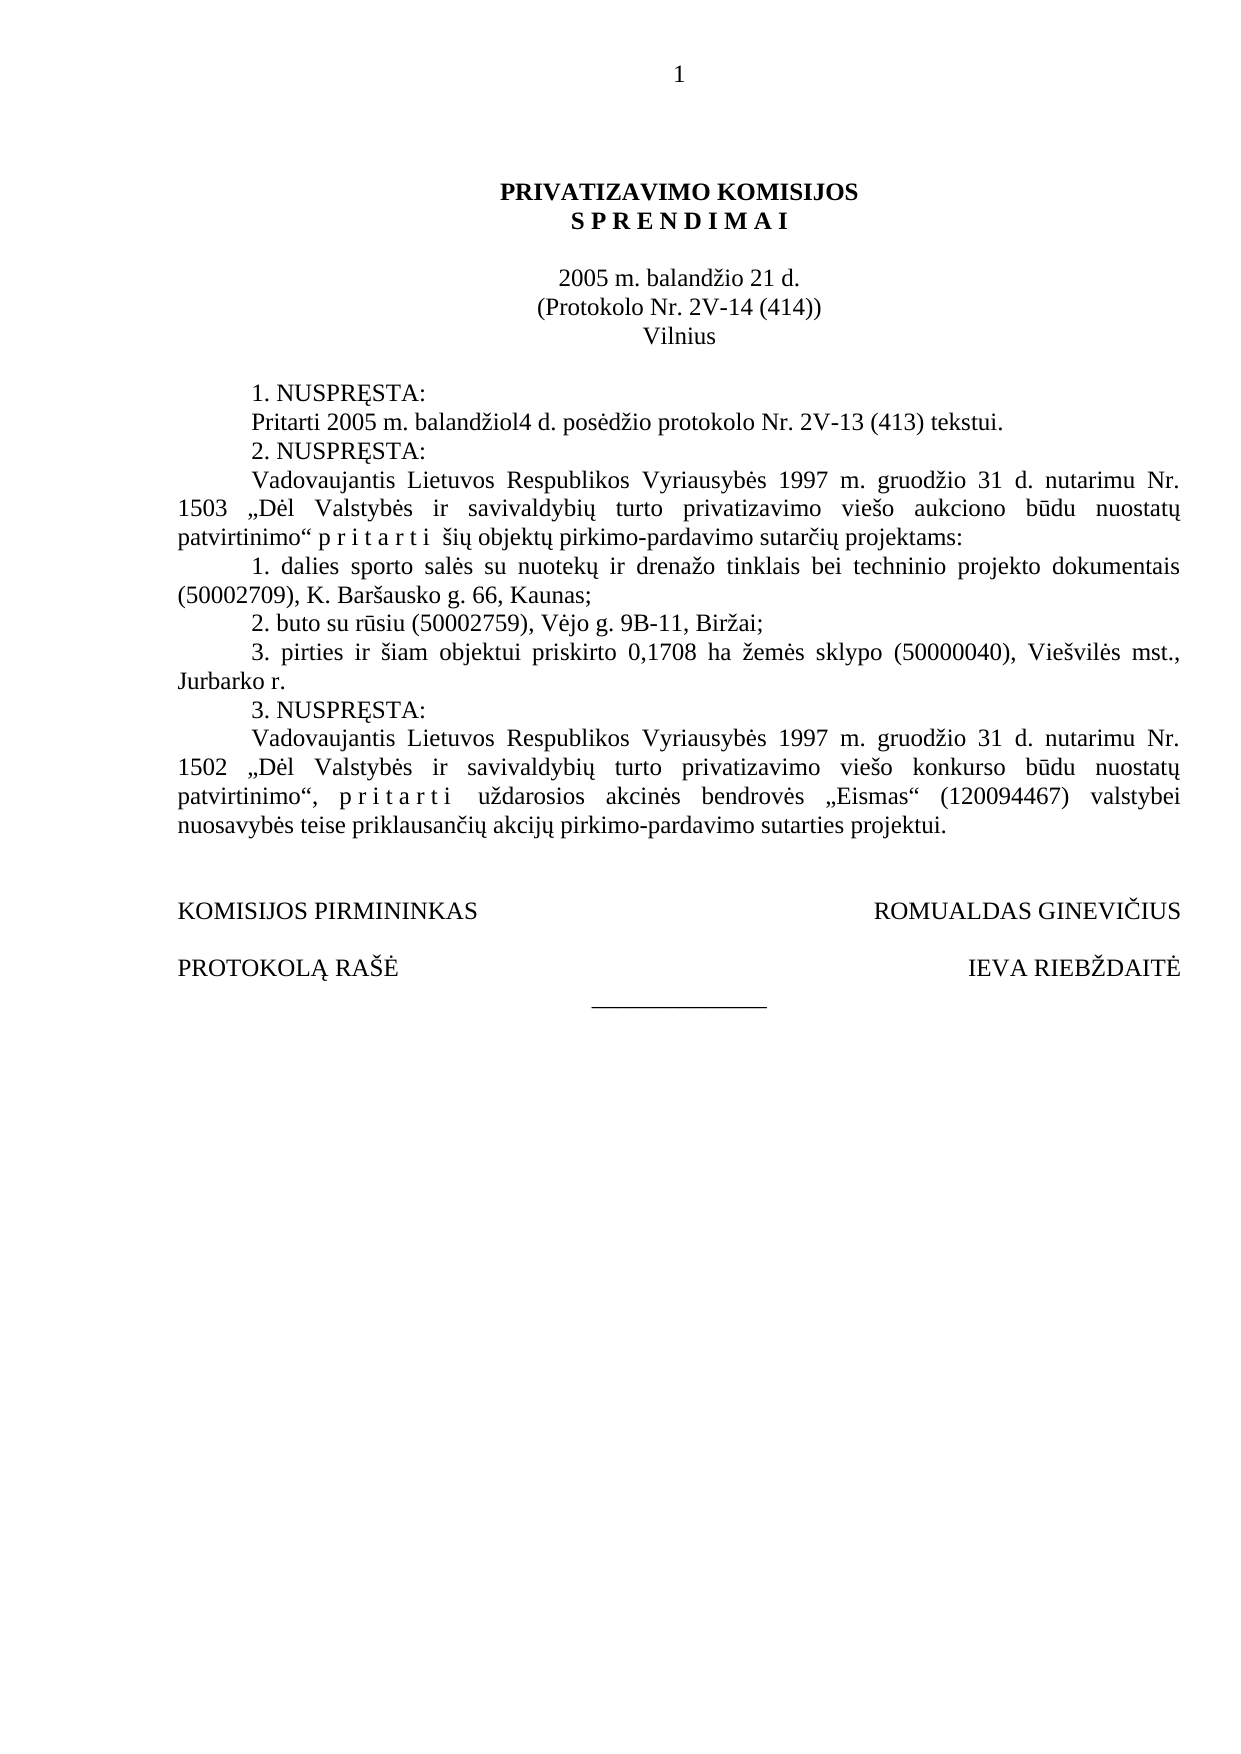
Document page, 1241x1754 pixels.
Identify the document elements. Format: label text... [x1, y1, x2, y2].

text 2. NUSPRĘSTA: [177, 436, 1181, 465]
text 1. NUSPRĘSTA: [177, 378, 1181, 407]
text Vadovaujantis Lietuvos Respublikos Vyriausybės 1997 m. gruodžio 31 d. nutarimu Nr. 1503 „Dėl Valstybės ir savivaldybių turto privatizavimo viešo aukciono būdu nuostatų patvirtinimo“ pritarti šių objektų pirkimo-pardavimo sutarčių projektams: [177, 465, 1181, 551]
text SPRENDIMAI [177, 206, 1181, 235]
text KOMISIJOS PIRMININKAS ROMUALDAS GINEVIČIUS [177, 896, 1181, 925]
text PRIVATIZAVIMO KOMISIJOS [177, 177, 1181, 206]
text 2. buto su rūsiu (50002759), Vėjo g. 9B-11, Biržai; [177, 608, 1181, 637]
text Vadovaujantis Lietuvos Respublikos Vyriausybės 1997 m. gruodžio 31 d. nutarimu Nr. 1502 „Dėl Valstybės ir savivaldybių turto privatizavimo viešo konkurso būdu nuostatų patvirtinimo“, pritarti uždarosios akcinės bendrovės „Eismas“ (120094467) valstybei nuosavybės teise priklausančių akcijų pirkimo-pardavimo sutarties projektui. [177, 723, 1181, 838]
text Pritarti 2005 m. balandžiol4 d. posėdžio protokolo Nr. 2V-13 (413) tekstui. [177, 407, 1181, 436]
text PROTOKOLĄ RAŠĖ IEVA RIEBŽDAITĖ [177, 953, 1181, 982]
text 1. dalies sporto salės su nuotekų ir drenažo tinklais bei techninio projekto dokumentais (50002709), K. Baršausko g. 66, Kaunas; [177, 551, 1181, 608]
text 2005 m. balandžio 21 d. [177, 263, 1181, 292]
text Vilnius [177, 321, 1181, 350]
text 3. pirties ir šiam objektui priskirto 0,1708 ha žemės sklypo (50000040), Viešvilės mst., Jurbarko r. [177, 637, 1181, 695]
text (Protokolo Nr. 2V-14 (414)) [177, 292, 1181, 321]
text 3. NUSPRĘSTA: [177, 695, 1181, 723]
text ______________ [177, 982, 1181, 1011]
